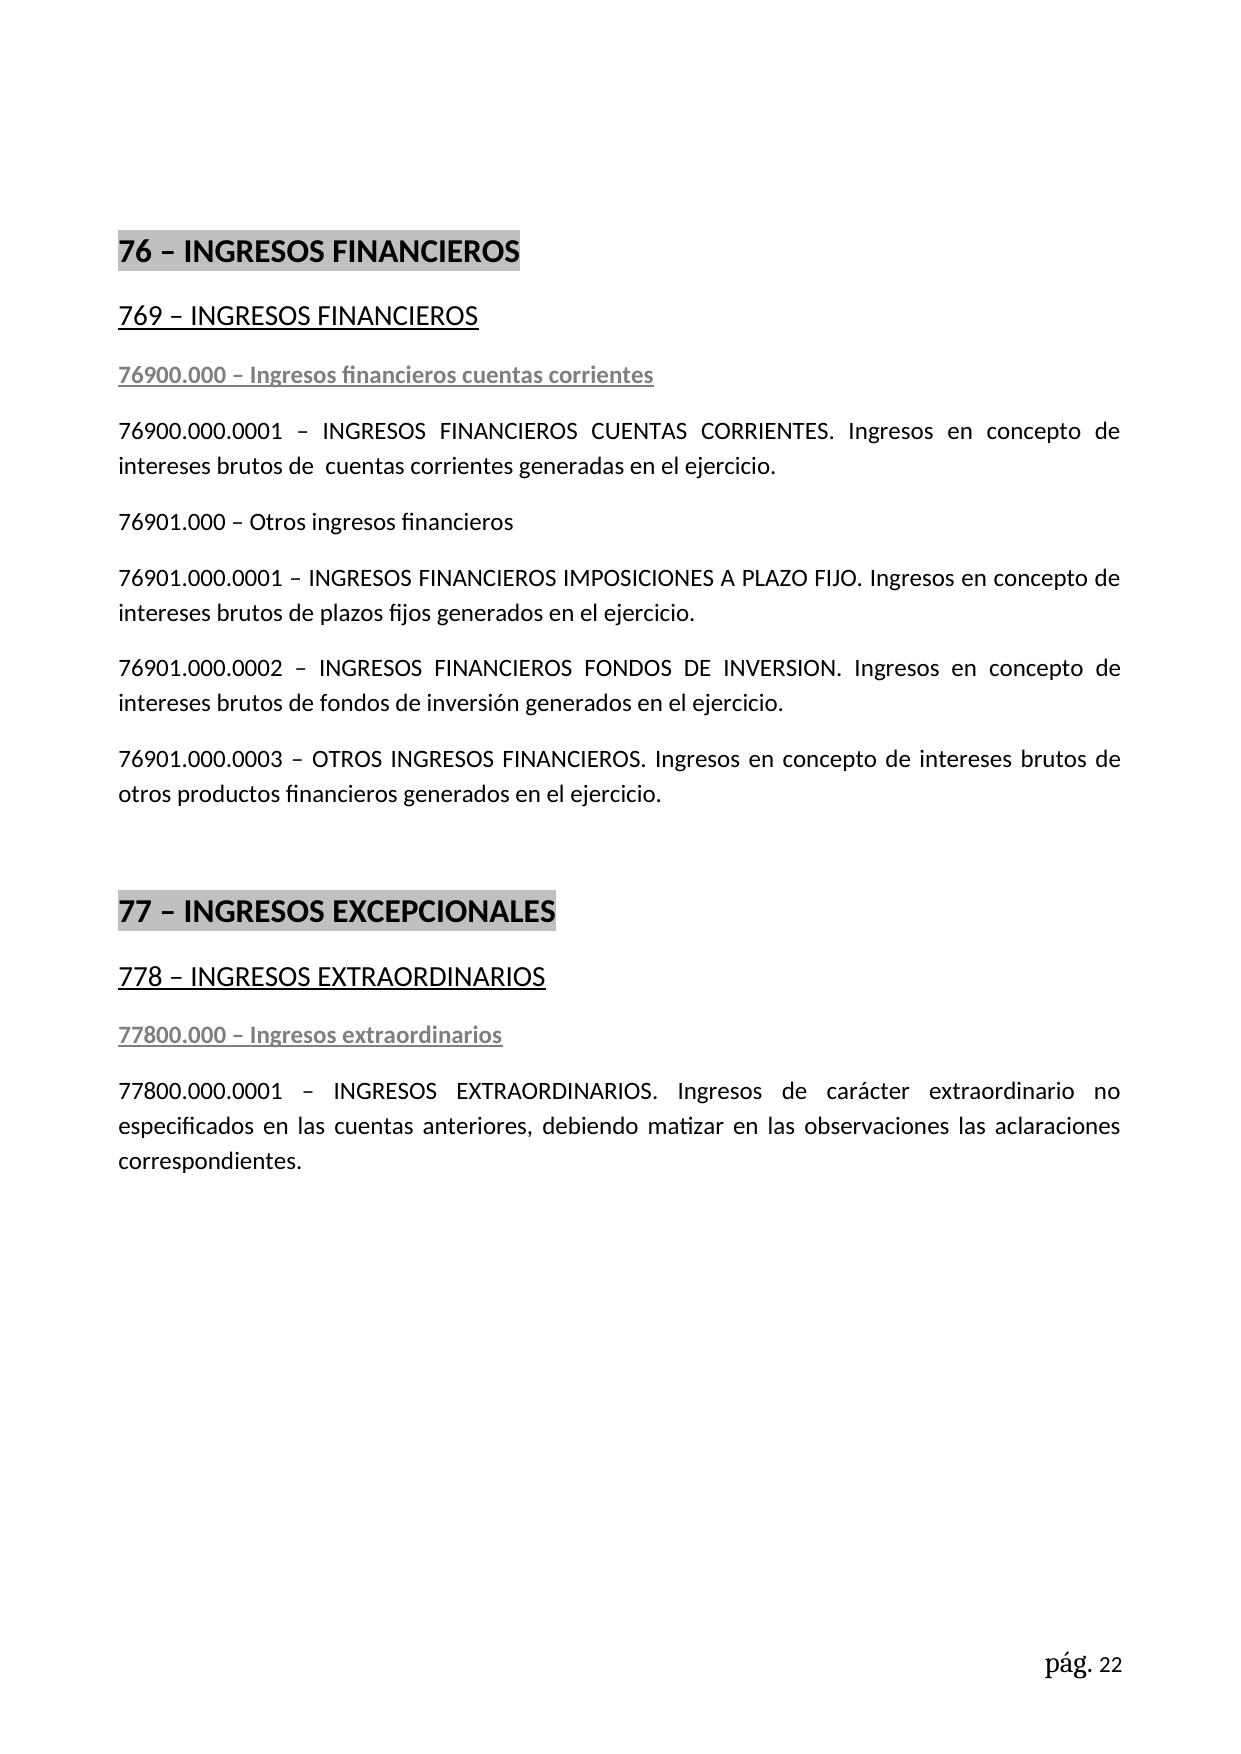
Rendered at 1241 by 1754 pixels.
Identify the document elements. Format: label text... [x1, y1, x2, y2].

text 76900.000 – Ingresos financieros cuentas corrientes [118, 359, 1122, 390]
text 769 – INGRESOS FINANCIEROS [118, 297, 1122, 333]
text 77800.000 – Ingresos extraordinarios [118, 1019, 1122, 1050]
text 76901.000.0003 – OTROS INGRESOS FINANCIEROS. Ingresos en concepto de intereses brutos de otros productos financieros generados en el ejercicio. [118, 743, 1122, 809]
text 76901.000.0002 – INGRESOS FINANCIEROS FONDOS DE INVERSION. Ingresos en concepto de intereses brutos de fondos de inversión generados en el ejercicio. [118, 652, 1122, 718]
text 77 – INGRESOS EXCEPCIONALES [118, 890, 1122, 931]
text 77800.000.0001 – INGRESOS EXTRAORDINARIOS. Ingresos de carácter extraordinario no especificados en las cuentas anteriores, debiendo matizar en las observaciones las aclaraciones correspondientes. [118, 1075, 1122, 1176]
text 778 – INGRESOS EXTRAORDINARIOS [118, 958, 1122, 993]
text 76900.000.0001 – INGRESOS FINANCIEROS CUENTAS CORRIENTES. Ingresos en concepto de intereses brutos de cuentas corrientes generadas en el ejercicio. [118, 415, 1122, 481]
text 76901.000.0001 – INGRESOS FINANCIEROS IMPOSICIONES A PLAZO FIJO. Ingresos en concepto de intereses brutos de plazos fijos generados en el ejercicio. [118, 562, 1122, 627]
text 76901.000 – Otros ingresos financieros [118, 506, 1122, 536]
text 76 – INGRESOS FINANCIEROS [118, 230, 1122, 271]
